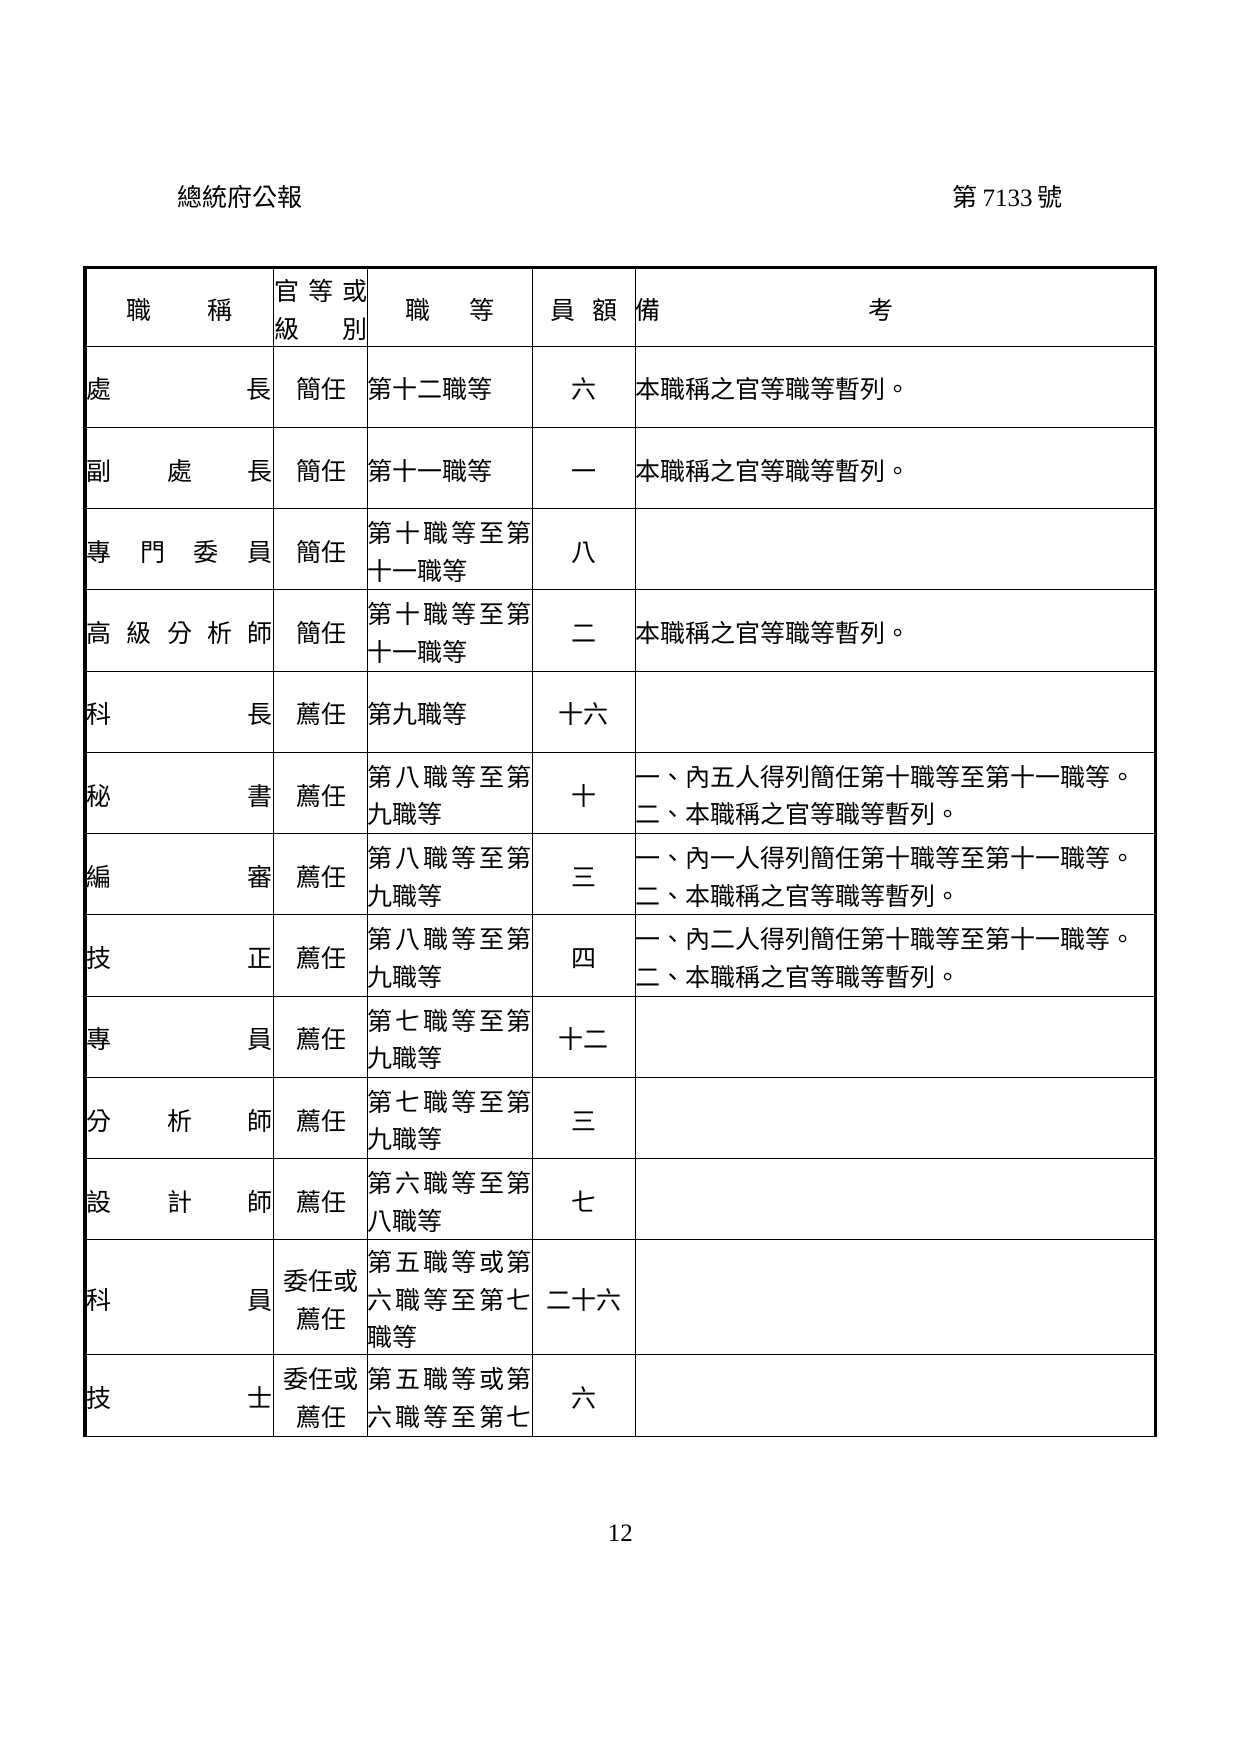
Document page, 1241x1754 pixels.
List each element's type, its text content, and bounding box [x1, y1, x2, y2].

table_cell 四 [533, 915, 635, 996]
table_cell 三 [533, 1078, 635, 1158]
table_cell 副處長 [87, 428, 273, 508]
table_cell [636, 1355, 1154, 1436]
table_cell 十 [533, 753, 635, 833]
table_cell [636, 509, 1154, 589]
table_cell 一、內二人得列簡任第十職等至第十一職等。 二、本職稱之官等職等暫列。 [636, 915, 1154, 996]
table_cell [636, 1240, 1154, 1354]
table_cell 技士 [87, 1355, 273, 1436]
table_cell 簡任 [274, 590, 367, 671]
table_cell 設計師 [87, 1159, 273, 1239]
table_header 員 額 [533, 269, 635, 346]
table_cell 薦任 [274, 1159, 367, 1239]
table_cell 專員 [87, 997, 273, 1077]
table_header 官等或級別 [274, 269, 367, 346]
table_cell 第八職等至第九職等 [368, 753, 532, 833]
table_cell 薦任 [274, 753, 367, 833]
table_cell 第十職等至第十一職等 [368, 590, 532, 671]
table_cell 技正 [87, 915, 273, 996]
table_cell 委任或薦任 [274, 1240, 367, 1354]
table_cell 第十職等至第十一職等 [368, 509, 532, 589]
table_cell 第五職等或第六職等至第七 [368, 1355, 532, 1436]
table_cell 八 [533, 509, 635, 589]
table_cell [636, 997, 1154, 1077]
table_cell 二十六 [533, 1240, 635, 1354]
table_cell 第七職等至第九職等 [368, 997, 532, 1077]
table_cell 一、內五人得列簡任第十職等至第十一職等。 二、本職稱之官等職等暫列。 [636, 753, 1154, 833]
table_cell 第十一職等 [368, 428, 532, 508]
table_cell [636, 672, 1154, 752]
table_cell 第七職等至第九職等 [368, 1078, 532, 1158]
table_cell 薦任 [274, 672, 367, 752]
table_cell 二 [533, 590, 635, 671]
table_cell 第八職等至第九職等 [368, 834, 532, 914]
table_cell 第十二職等 [368, 347, 532, 427]
table_cell 第五職等或第六職等至第七職等 [368, 1240, 532, 1354]
table_header 備 考 [636, 269, 1154, 346]
table_cell 專門委員 [87, 509, 273, 589]
table_cell 分析師 [87, 1078, 273, 1158]
table_cell 秘書 [87, 753, 273, 833]
table_cell 薦任 [274, 1078, 367, 1158]
table_header 職 等 [368, 269, 532, 346]
table_cell 簡任 [274, 428, 367, 508]
table_cell 第八職等至第九職等 [368, 915, 532, 996]
table_cell 一、內一人得列簡任第十職等至第十一職等。 二、本職稱之官等職等暫列。 [636, 834, 1154, 914]
table_cell [636, 1159, 1154, 1239]
table_cell 高級分析師 [87, 590, 273, 671]
table_cell 七 [533, 1159, 635, 1239]
table_cell 科長 [87, 672, 273, 752]
table_cell 本職稱之官等職等暫列。 [636, 347, 1154, 427]
table_cell 科員 [87, 1240, 273, 1354]
table_cell 六 [533, 347, 635, 427]
table_cell 薦任 [274, 834, 367, 914]
table_cell 一 [533, 428, 635, 508]
table_cell 十二 [533, 997, 635, 1077]
table_cell 三 [533, 834, 635, 914]
table_cell 薦任 [274, 915, 367, 996]
table_cell 簡任 [274, 347, 367, 427]
table_cell [636, 1078, 1154, 1158]
table_cell 六 [533, 1355, 635, 1436]
table_cell 委任或薦任 [274, 1355, 367, 1436]
table_cell 十六 [533, 672, 635, 752]
table_cell 本職稱之官等職等暫列。 [636, 428, 1154, 508]
table_cell 薦任 [274, 997, 367, 1077]
table_header 職 稱 [87, 269, 273, 346]
table_cell 本職稱之官等職等暫列。 [636, 590, 1154, 671]
table_cell 處 長 [87, 347, 273, 427]
table_cell 編審 [87, 834, 273, 914]
table_cell 簡任 [274, 509, 367, 589]
table_cell 第九職等 [368, 672, 532, 752]
table_cell 第六職等至第八職等 [368, 1159, 532, 1239]
